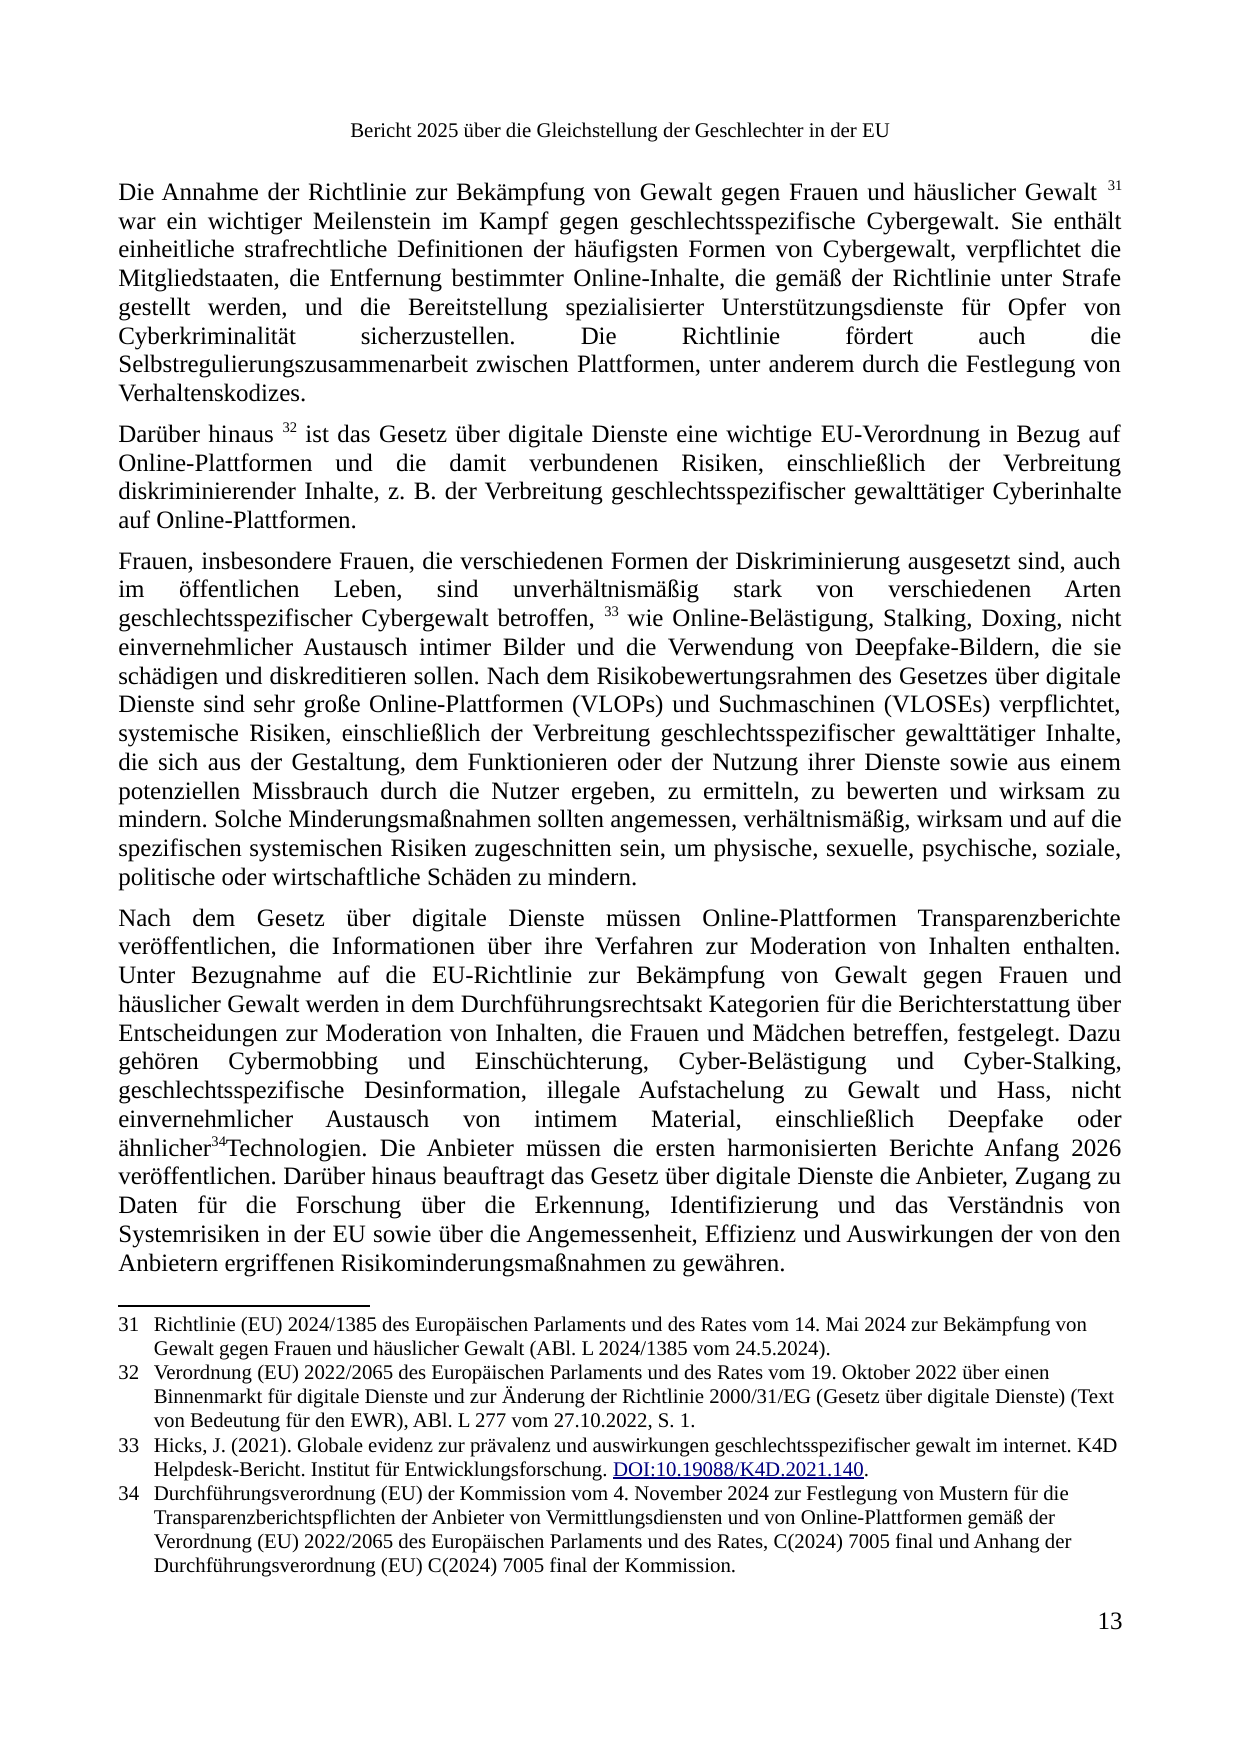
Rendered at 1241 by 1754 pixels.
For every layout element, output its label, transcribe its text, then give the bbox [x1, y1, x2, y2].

text Verordnung (EU) 2022/2065 des Europäischen Parlaments und des Rates vom 19. Oktober 2022 über einen Binnenmarkt für digitale Dienste und zur Änderung der Richtlinie 2000/31/EG (Gesetz über digitale Dienste) (Text von Bedeutung für den EWR), ABl. L 277 vom 27.10.2022, S. 1. [118, 1360, 1122, 1432]
text Durchführungsverordnung (EU) der Kommission vom 4. November 2024 zur Festlegung von Mustern für die Transparenzberichtspflichten der Anbieter von Vermittlungsdiensten und von Online-Plattformen gemäß der Verordnung (EU) 2022/2065 des Europäischen Parlaments und des Rates, C(2024) 7005 final und Anhang der Durchführungsverordnung (EU) C(2024) 7005 final der Kommission. [118, 1481, 1122, 1577]
text Hicks, J. (2021). Globale evidenz zur prävalenz und auswirkungen geschlechtsspezifischer gewalt im internet. K4D Helpdesk-Bericht. Institut für Entwicklungsforschung. DOI:10.19088/K4D.2021.140. [118, 1432, 1122, 1481]
text Darüber hinaus ist das Gesetz über digitale Dienste eine wichtige EU-Verordnung in Bezug auf Online-Plattformen und die damit verbundenen Risiken, einschließlich der Verbreitung diskriminierender Inhalte, z. B. der Verbreitung geschlechtsspezifischer gewalttätiger Cyberinhalte auf Online-Plattformen. [118, 419, 1122, 534]
text Frauen, insbesondere Frauen, die verschiedenen Formen der Diskriminierung ausgesetzt sind, auch im öffentlichen Leben, sind unverhältnismäßig stark von verschiedenen Arten geschlechtsspezifischer Cybergewalt betroffen, wie Online-Belästigung, Stalking, Doxing, nicht einvernehmlicher Austausch intimer Bilder und die Verwendung von Deepfake-Bildern, die sie schädigen und diskreditieren sollen. Nach dem Risikobewertungsrahmen des Gesetzes über digitale Dienste sind sehr große Online-Plattformen (VLOPs) und Suchmaschinen (VLOSEs) verpflichtet, systemische Risiken, einschließlich der Verbreitung geschlechtsspezifischer gewalttätiger Inhalte, die sich aus der Gestaltung, dem Funktionieren oder der Nutzung ihrer Dienste sowie aus einem potenziellen Missbrauch durch die Nutzer ergeben, zu ermitteln, zu bewerten und wirksam zu mindern. Solche Minderungsmaßnahmen sollten angemessen, verhältnismäßig, wirksam und auf die spezifischen systemischen Risiken zugeschnitten sein, um physische, sexuelle, psychische, soziale, politische oder wirtschaftliche Schäden zu mindern. [118, 546, 1122, 891]
text Die Annahme der Richtlinie zur Bekämpfung von Gewalt gegen Frauen und häuslicher Gewalt war ein wichtiger Meilenstein im Kampf gegen geschlechtsspezifische Cybergewalt. Sie enthält einheitliche strafrechtliche Definitionen der häufigsten Formen von Cybergewalt, verpflichtet die Mitgliedstaaten, die Entfernung bestimmter Online-Inhalte, die gemäß der Richtlinie unter Strafe gestellt werden, und die Bereitstellung spezialisierter Unterstützungsdienste für Opfer von Cyberkriminalität sicherzustellen. Die Richtlinie fördert auch die Selbstregulierungszusammenarbeit zwischen Plattformen, unter anderem durch die Festlegung von Verhaltenskodizes. [118, 177, 1122, 407]
text Richtlinie (EU) 2024/1385 des Europäischen Parlaments und des Rates vom 14. Mai 2024 zur Bekämpfung von Gewalt gegen Frauen und häuslicher Gewalt (ABl. L 2024/1385 vom 24.5.2024). [118, 1312, 1122, 1360]
text Nach dem Gesetz über digitale Dienste müssen Online-Plattformen Transparenzberichte veröffentlichen, die Informationen über ihre Verfahren zur Moderation von Inhalten enthalten. Unter Bezugnahme auf die EU-Richtlinie zur Bekämpfung von Gewalt gegen Frauen und häuslicher Gewalt werden in dem Durchführungsrechtsakt Kategorien für die Berichterstattung über Entscheidungen zur Moderation von Inhalten, die Frauen und Mädchen betreffen, festgelegt. Dazu gehören Cybermobbing und Einschüchterung, Cyber-Belästigung und Cyber-Stalking, geschlechtsspezifische Desinformation, illegale Aufstachelung zu Gewalt und Hass, nicht einvernehmlicher Austausch von intimem Material, einschließlich Deepfake oder ähnlicherTechnologien. Die Anbieter müssen die ersten harmonisierten Berichte Anfang 2026 veröffentlichen. Darüber hinaus beauftragt das Gesetz über digitale Dienste die Anbieter, Zugang zu Daten für die Forschung über die Erkennung, Identifizierung und das Verständnis von Systemrisiken in der EU sowie über die Angemessenheit, Effizienz und Auswirkungen der von den Anbietern ergriffenen Risikominderungsmaßnahmen zu gewähren. [118, 903, 1122, 1276]
